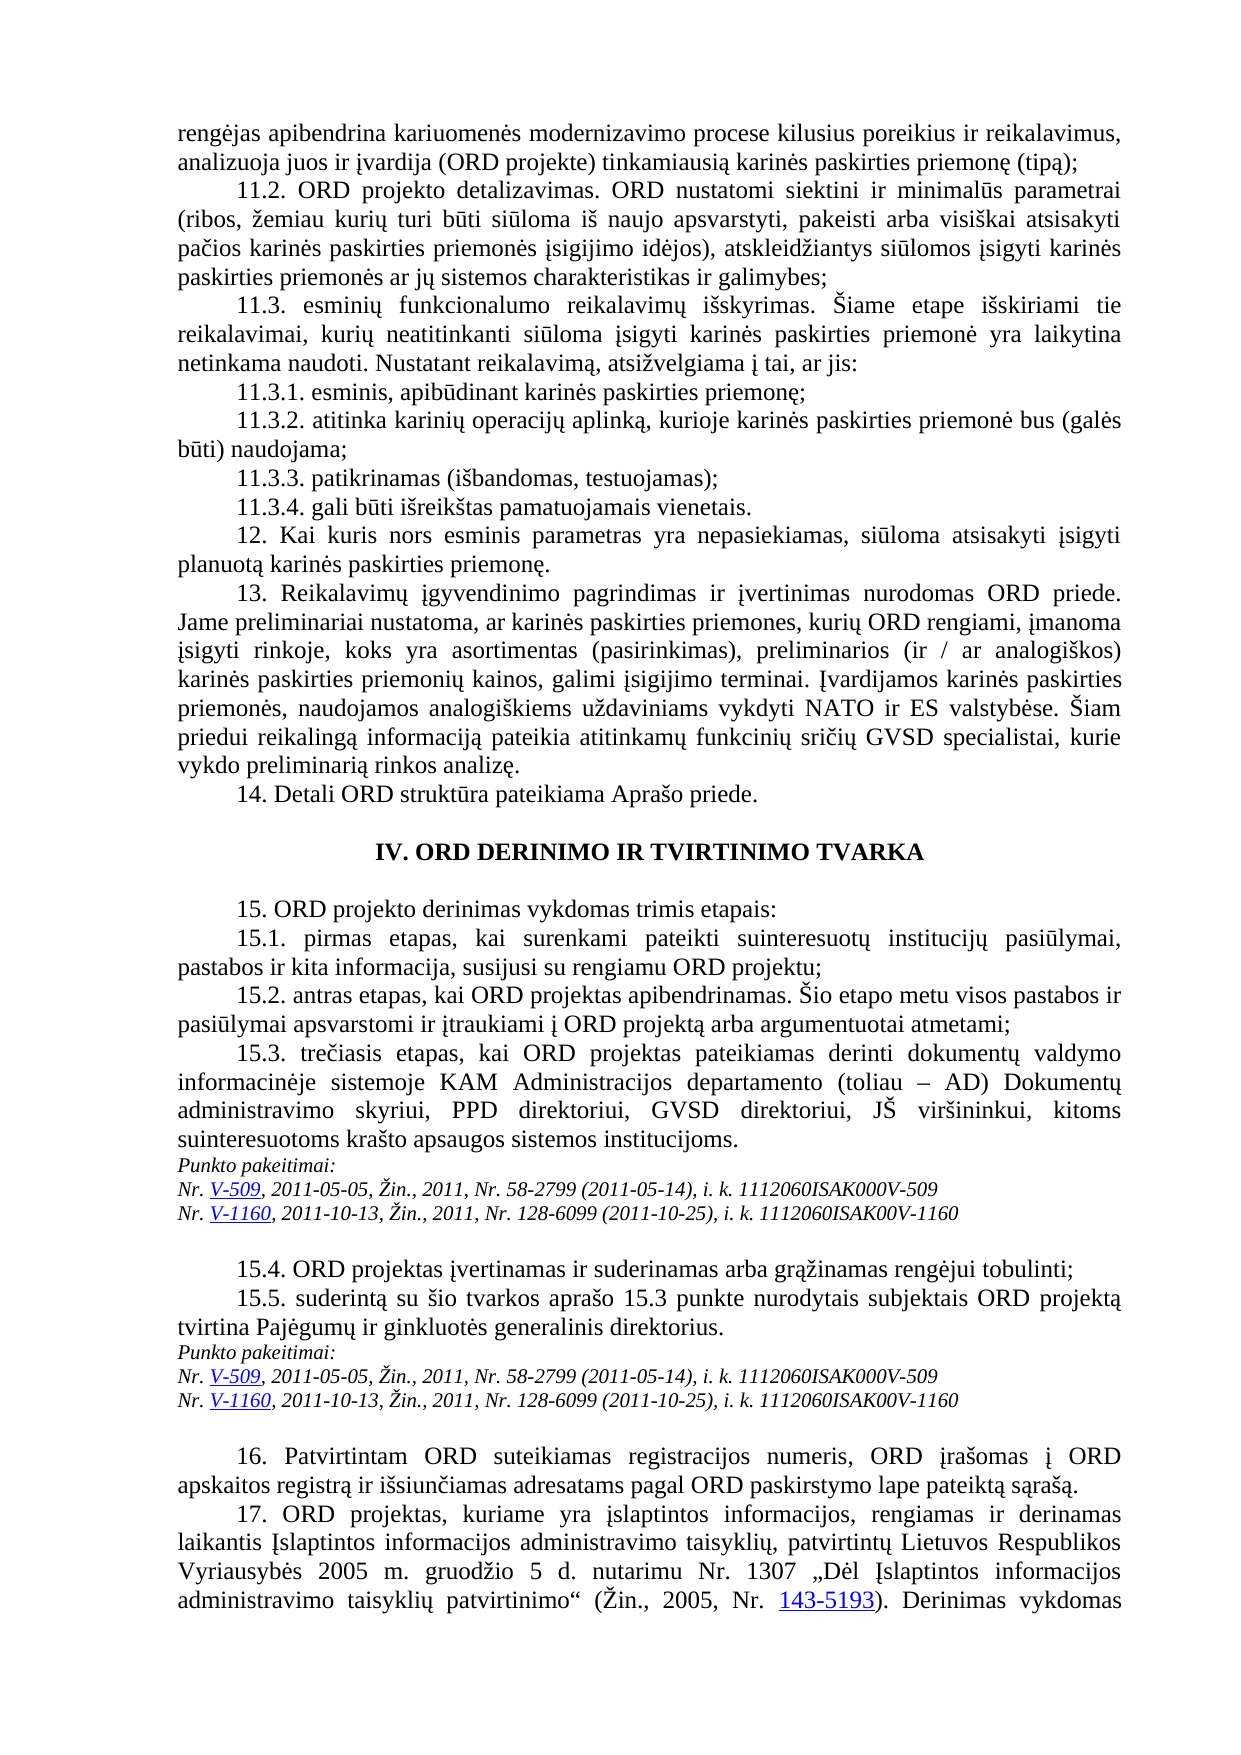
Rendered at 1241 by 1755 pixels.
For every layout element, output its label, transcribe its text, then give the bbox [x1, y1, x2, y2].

text Punkto pakeitimai: [177, 1153, 1122, 1177]
text 11.3.1. esminis, apibūdinant karinės paskirties priemonę; [177, 377, 1122, 406]
text 17. ORD projektas, kuriame yra įslaptintos informacijos, rengiamas ir derinamas laikantis Įslaptintos informacijos administravimo taisyklių, patvirtintų Lietuvos Respublikos Vyriausybės 2005 m. gruodžio 5 d. nutarimu Nr. 1307 „Dėl Įslaptintos informacijos administravimo taisyklių patvirtinimo“ (Žin., 2005, Nr. 143-5193). Derinimas vykdomas [177, 1499, 1122, 1614]
text Nr. V-1160, 2011-10-13, Žin., 2011, Nr. 128-6099 (2011-10-25), i. k. 1112060ISAK00V-1160 [177, 1201, 1122, 1225]
text 11.3.4. gali būti išreikštas pamatuojamais vienetais. [177, 492, 1122, 521]
text 11.3.2. atitinka karinių operacijų aplinką, kurioje karinės paskirties priemonė bus (galės būti) naudojama; [177, 406, 1122, 463]
text 11.2. ORD projekto detalizavimas. ORD nustatomi siektini ir minimalūs parametrai (ribos, žemiau kurių turi būti siūloma iš naujo apsvarstyti, pakeisti arba visiškai atsisakyti pačios karinės paskirties priemonės įsigijimo idėjos), atskleidžiantys siūlomos įsigyti karinės paskirties priemonės ar jų sistemos charakteristikas ir galimybes; [177, 176, 1122, 291]
text 15.2. antras etapas, kai ORD projektas apibendrinamas. Šio etapo metu visos pastabos ir pasiūlymai apsvarstomi ir įtraukiami į ORD projektą arba argumentuotai atmetami; [177, 981, 1122, 1038]
text 15.5. suderintą su šio tvarkos aprašo 15.3 punkte nurodytais subjektais ORD projektą tvirtina Pajėgumų ir ginkluotės generalinis direktorius. [177, 1283, 1122, 1340]
text rengėjas apibendrina kariuomenės modernizavimo procese kilusius poreikius ir reikalavimus, analizuoja juos ir įvardija (ORD projekte) tinkamiausią karinės paskirties priemonę (tipą); [177, 118, 1122, 176]
text Nr. V-509, 2011-05-05, Žin., 2011, Nr. 58-2799 (2011-05-14), i. k. 1112060ISAK000V-509 [177, 1177, 1122, 1201]
text 16. Patvirtintam ORD suteikiamas registracijos numeris, ORD įrašomas į ORD apskaitos registrą ir išsiunčiamas adresatams pagal ORD paskirstymo lape pateiktą sąrašą. [177, 1441, 1122, 1499]
text 15.4. ORD projektas įvertinamas ir suderinamas arba grąžinamas rengėjui tobulinti; [177, 1254, 1122, 1283]
text 11.3. esminių funkcionalumo reikalavimų išskyrimas. Šiame etape išskiriami tie reikalavimai, kurių neatitinkanti siūloma įsigyti karinės paskirties priemonė yra laikytina netinkama naudoti. Nustatant reikalavimą, atsižvelgiama į tai, ar jis: [177, 291, 1122, 377]
text 15. ORD projekto derinimas vykdomas trimis etapais: [177, 894, 1122, 923]
text Punkto pakeitimai: [177, 1340, 1122, 1364]
text Nr. V-1160, 2011-10-13, Žin., 2011, Nr. 128-6099 (2011-10-25), i. k. 1112060ISAK00V-1160 [177, 1388, 1122, 1412]
text 12. Kai kuris nors esminis parametras yra nepasiekiamas, siūloma atsisakyti įsigyti planuotą karinės paskirties priemonę. [177, 521, 1122, 578]
text 13. Reikalavimų įgyvendinimo pagrindimas ir įvertinimas nurodomas ORD priede. Jame preliminariai nustatoma, ar karinės paskirties priemones, kurių ORD rengiami, įmanoma įsigyti rinkoje, koks yra asortimentas (pasirinkimas), preliminarios (ir / ar analogiškos) karinės paskirties priemonių kainos, galimi įsigijimo terminai. Įvardijamos karinės paskirties priemonės, naudojamos analogiškiems uždaviniams vykdyti NATO ir ES valstybėse. Šiam priedui reikalingą informaciją pateikia atitinkamų funkcinių sričių GVSD specialistai, kurie vykdo preliminarią rinkos analizę. [177, 578, 1122, 779]
text 11.3.3. patikrinamas (išbandomas, testuojamas); [177, 463, 1122, 492]
text 15.3. trečiasis etapas, kai ORD projektas pateikiamas derinti dokumentų valdymo informacinėje sistemoje KAM Administracijos departamento (toliau – AD) Dokumentų administravimo skyriui, PPD direktoriui, GVSD direktoriui, JŠ viršininkui, kitoms suinteresuotoms krašto apsaugos sistemos institucijoms. [177, 1038, 1122, 1153]
text 14. Detali ORD struktūra pateikiama Aprašo priede. [177, 779, 1122, 808]
text IV. ORD DERINIMO IR TVIRTINIMO TVARKA [177, 837, 1122, 866]
text Nr. V-509, 2011-05-05, Žin., 2011, Nr. 58-2799 (2011-05-14), i. k. 1112060ISAK000V-509 [177, 1364, 1122, 1388]
text 15.1. pirmas etapas, kai surenkami pateikti suinteresuotų institucijų pasiūlymai, pastabos ir kita informacija, susijusi su rengiamu ORD projektu; [177, 923, 1122, 981]
